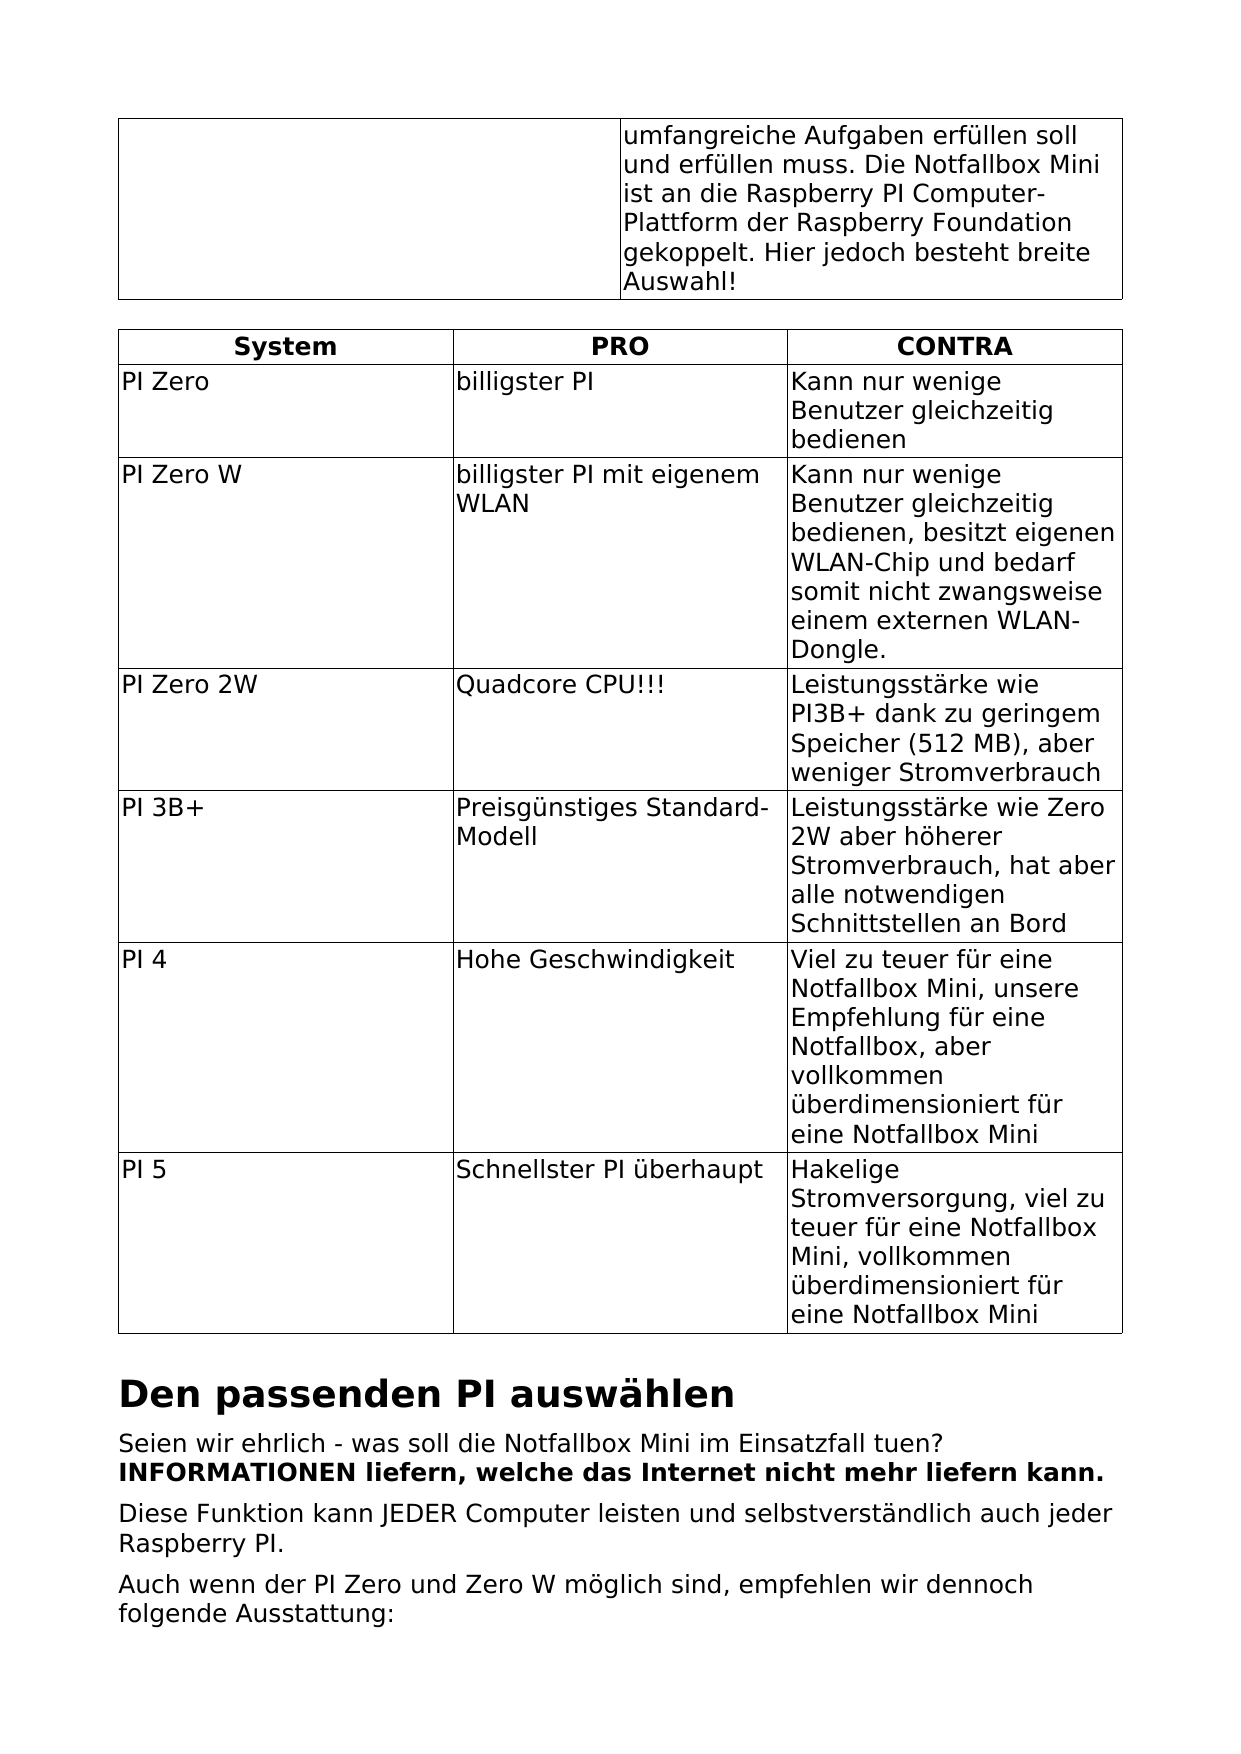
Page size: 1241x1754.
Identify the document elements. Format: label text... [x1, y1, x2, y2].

table_header umfangreiche Aufgaben erfüllen soll und erfüllen muss. Die Notfallbox Mini ist an die Raspberry PI Computer-Plattform der Raspberry Foundation gekoppelt. Hier jedoch besteht breite Auswahl! [621, 119, 1122, 299]
table_cell PI 4 [119, 943, 453, 1152]
table_cell PI Zero W [119, 458, 453, 667]
text Auch wenn der PI Zero und Zero W möglich sind, empfehlen wir dennoch folgende Ausstattung: [118, 1571, 1122, 1629]
table_cell PI Zero 2W [119, 669, 453, 790]
table_cell PI Zero [119, 365, 453, 457]
table_cell Kann nur wenige Benutzer gleichzeitig bedienen [788, 365, 1122, 457]
text Diese Funktion kann JEDER Computer leisten und selbstverständlich auch jeder Raspberry PI. [118, 1500, 1122, 1558]
table_header [119, 119, 620, 299]
table_cell Hohe Geschwindigkeit [454, 943, 787, 1152]
table_cell billigster PI mit eigenem WLAN [454, 458, 787, 667]
table_cell Quadcore CPU!!! [454, 669, 787, 790]
text Seien wir ehrlich - was soll die Notfallbox Mini im Einsatzfall tuen? INFORMATIONEN liefern, welche das Internet nicht mehr liefern kann. [118, 1429, 1122, 1487]
table_header System [119, 330, 453, 364]
table_header PRO [454, 330, 787, 364]
table_cell Hakelige Stromversorgung, viel zu teuer für eine Notfallbox Mini, vollkommen überdimensioniert für eine Notfallbox Mini [788, 1153, 1122, 1333]
subtitle Den passenden PI auswählen [118, 1373, 1122, 1416]
table_cell Schnellster PI überhaupt [454, 1153, 787, 1333]
table_cell billigster PI [454, 365, 787, 457]
table_cell Preisgünstiges Standard-Modell [454, 791, 787, 942]
table_cell Leistungsstärke wie PI3B+ dank zu geringem Speicher (512 MB), aber weniger Stromverbrauch [788, 669, 1122, 790]
table_cell Kann nur wenige Benutzer gleichzeitig bedienen, besitzt eigenen WLAN-Chip und bedarf somit nicht zwangsweise einem externen WLAN-Dongle. [788, 458, 1122, 667]
table_cell Leistungsstärke wie Zero 2W aber höherer Stromverbrauch, hat aber alle notwendigen Schnittstellen an Bord [788, 791, 1122, 942]
table_cell PI 5 [119, 1153, 453, 1333]
table_cell Viel zu teuer für eine Notfallbox Mini, unsere Empfehlung für eine Notfallbox, aber vollkommen überdimensioniert für eine Notfallbox Mini [788, 943, 1122, 1152]
table_cell PI 3B+ [119, 791, 453, 942]
table_header CONTRA [788, 330, 1122, 364]
